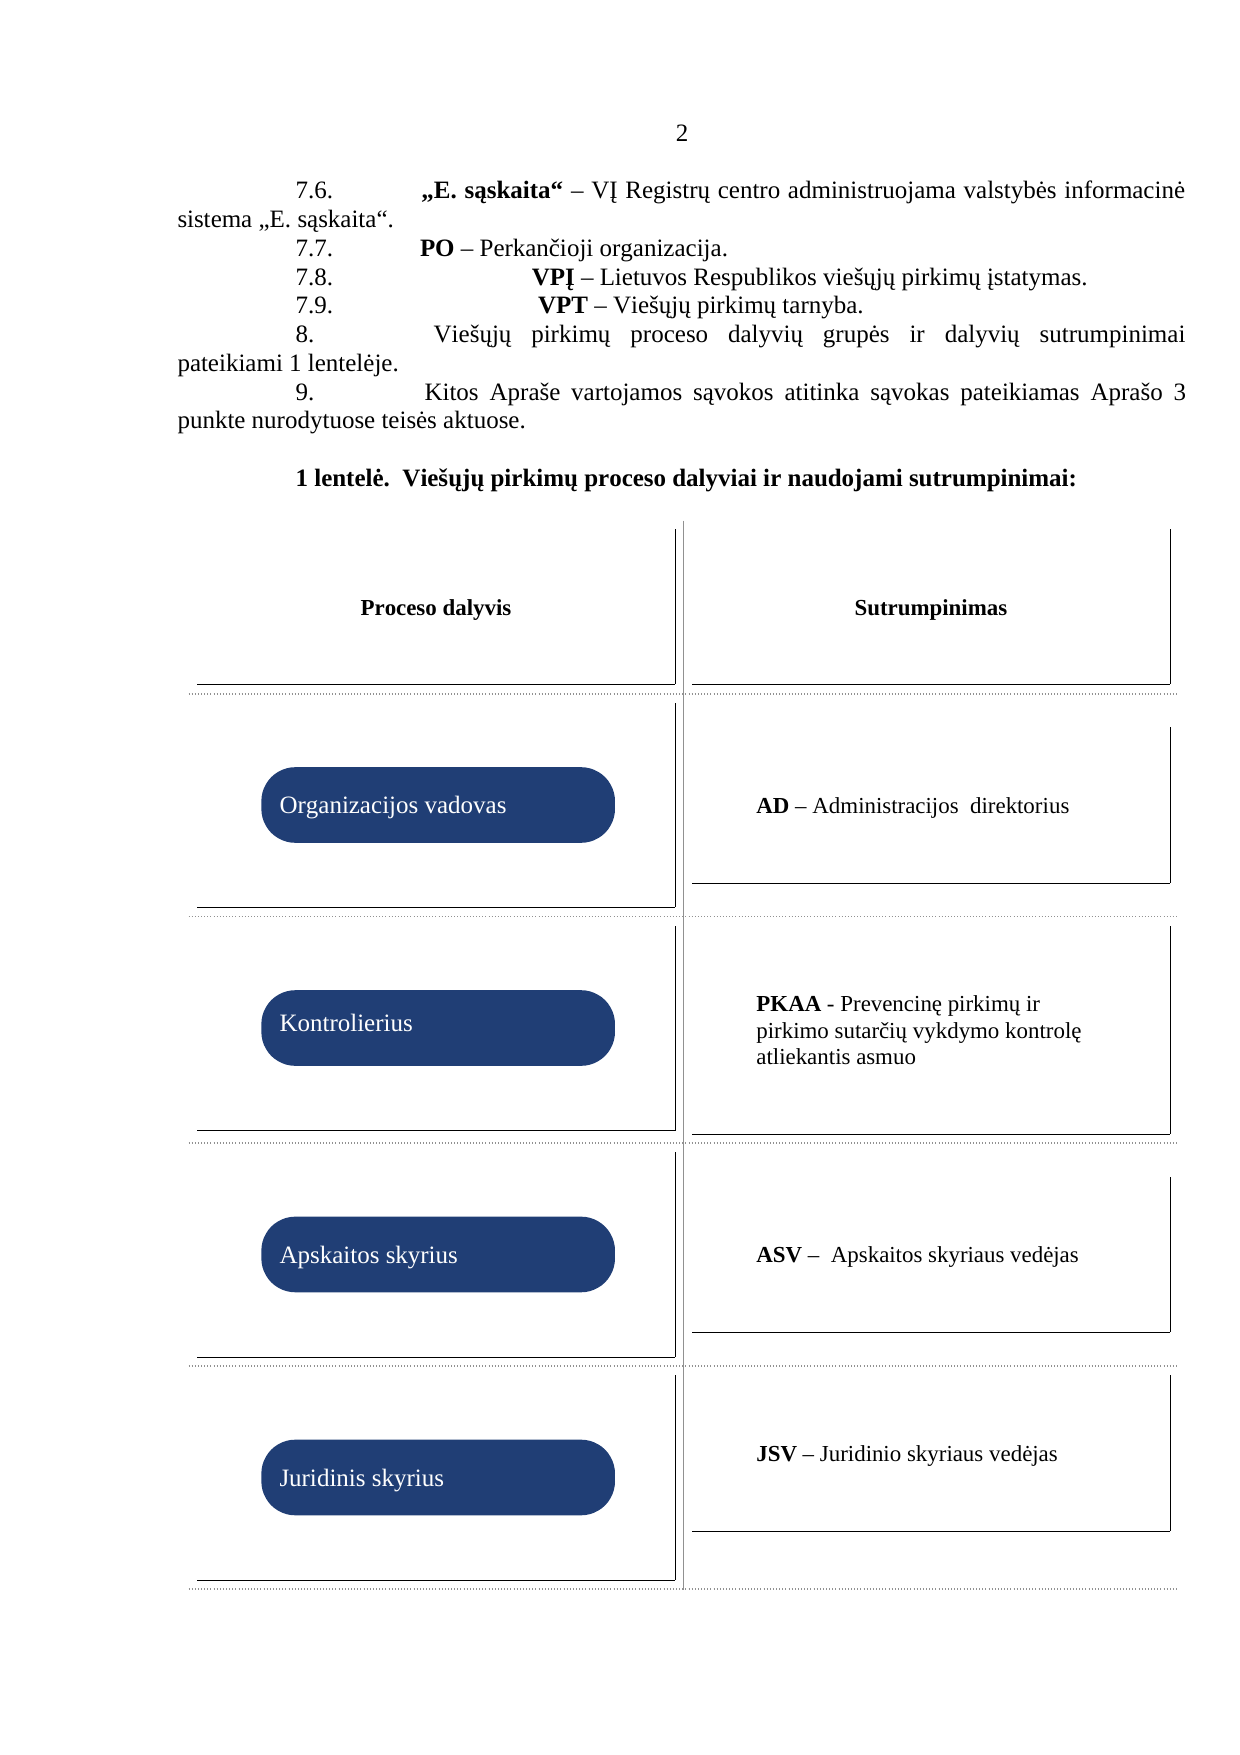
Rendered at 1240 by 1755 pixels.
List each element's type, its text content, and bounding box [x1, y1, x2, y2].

text 7.7. PO – Perkančioji organizacija. [177, 233, 1186, 262]
text 8. Viešųjų pirkimų proceso dalyvių grupės ir dalyvių sutrumpinimai pateikiami 1 lentelėje. [177, 319, 1186, 377]
table_header Proceso dalyvis [189, 521, 683, 693]
text 9. Kitos Apraše vartojamos sąvokos atitinka sąvokas pateikiamas Aprašo 3 punkte nurodytuose teisės aktuose. [177, 377, 1186, 434]
text 7.9. VPT – Viešųjų pirkimų tarnyba. [177, 291, 1186, 319]
text 7.8. VPĮ – Lietuvos Respublikos viešųjų pirkimų įstatymas. [177, 262, 1186, 291]
table_cell [189, 1365, 683, 1588]
table_cell [189, 693, 683, 916]
table_cell ASV – Apskaitos skyriaus vedėjas [684, 1142, 1178, 1365]
text 7.6. „E. sąskaita“ – VĮ Registrų centro administruojama valstybės informacinė sistema „E. sąskaita“. [177, 176, 1186, 233]
table_cell AD – Administracijos direktorius [684, 693, 1178, 916]
text 1 lentelė. Viešųjų pirkimų proceso dalyviai ir naudojami sutrumpinimai: [177, 463, 1186, 492]
table_cell PKAA - Prevencinę pirkimų ir pirkimo sutarčių vykdymo kontrolę atliekantis asmuo [684, 916, 1178, 1142]
table_header Sutrumpinimas [684, 521, 1178, 693]
table_cell JSV – Juridinio skyriaus vedėjas [684, 1365, 1178, 1588]
table_cell [189, 916, 683, 1142]
table_cell [189, 1142, 683, 1365]
